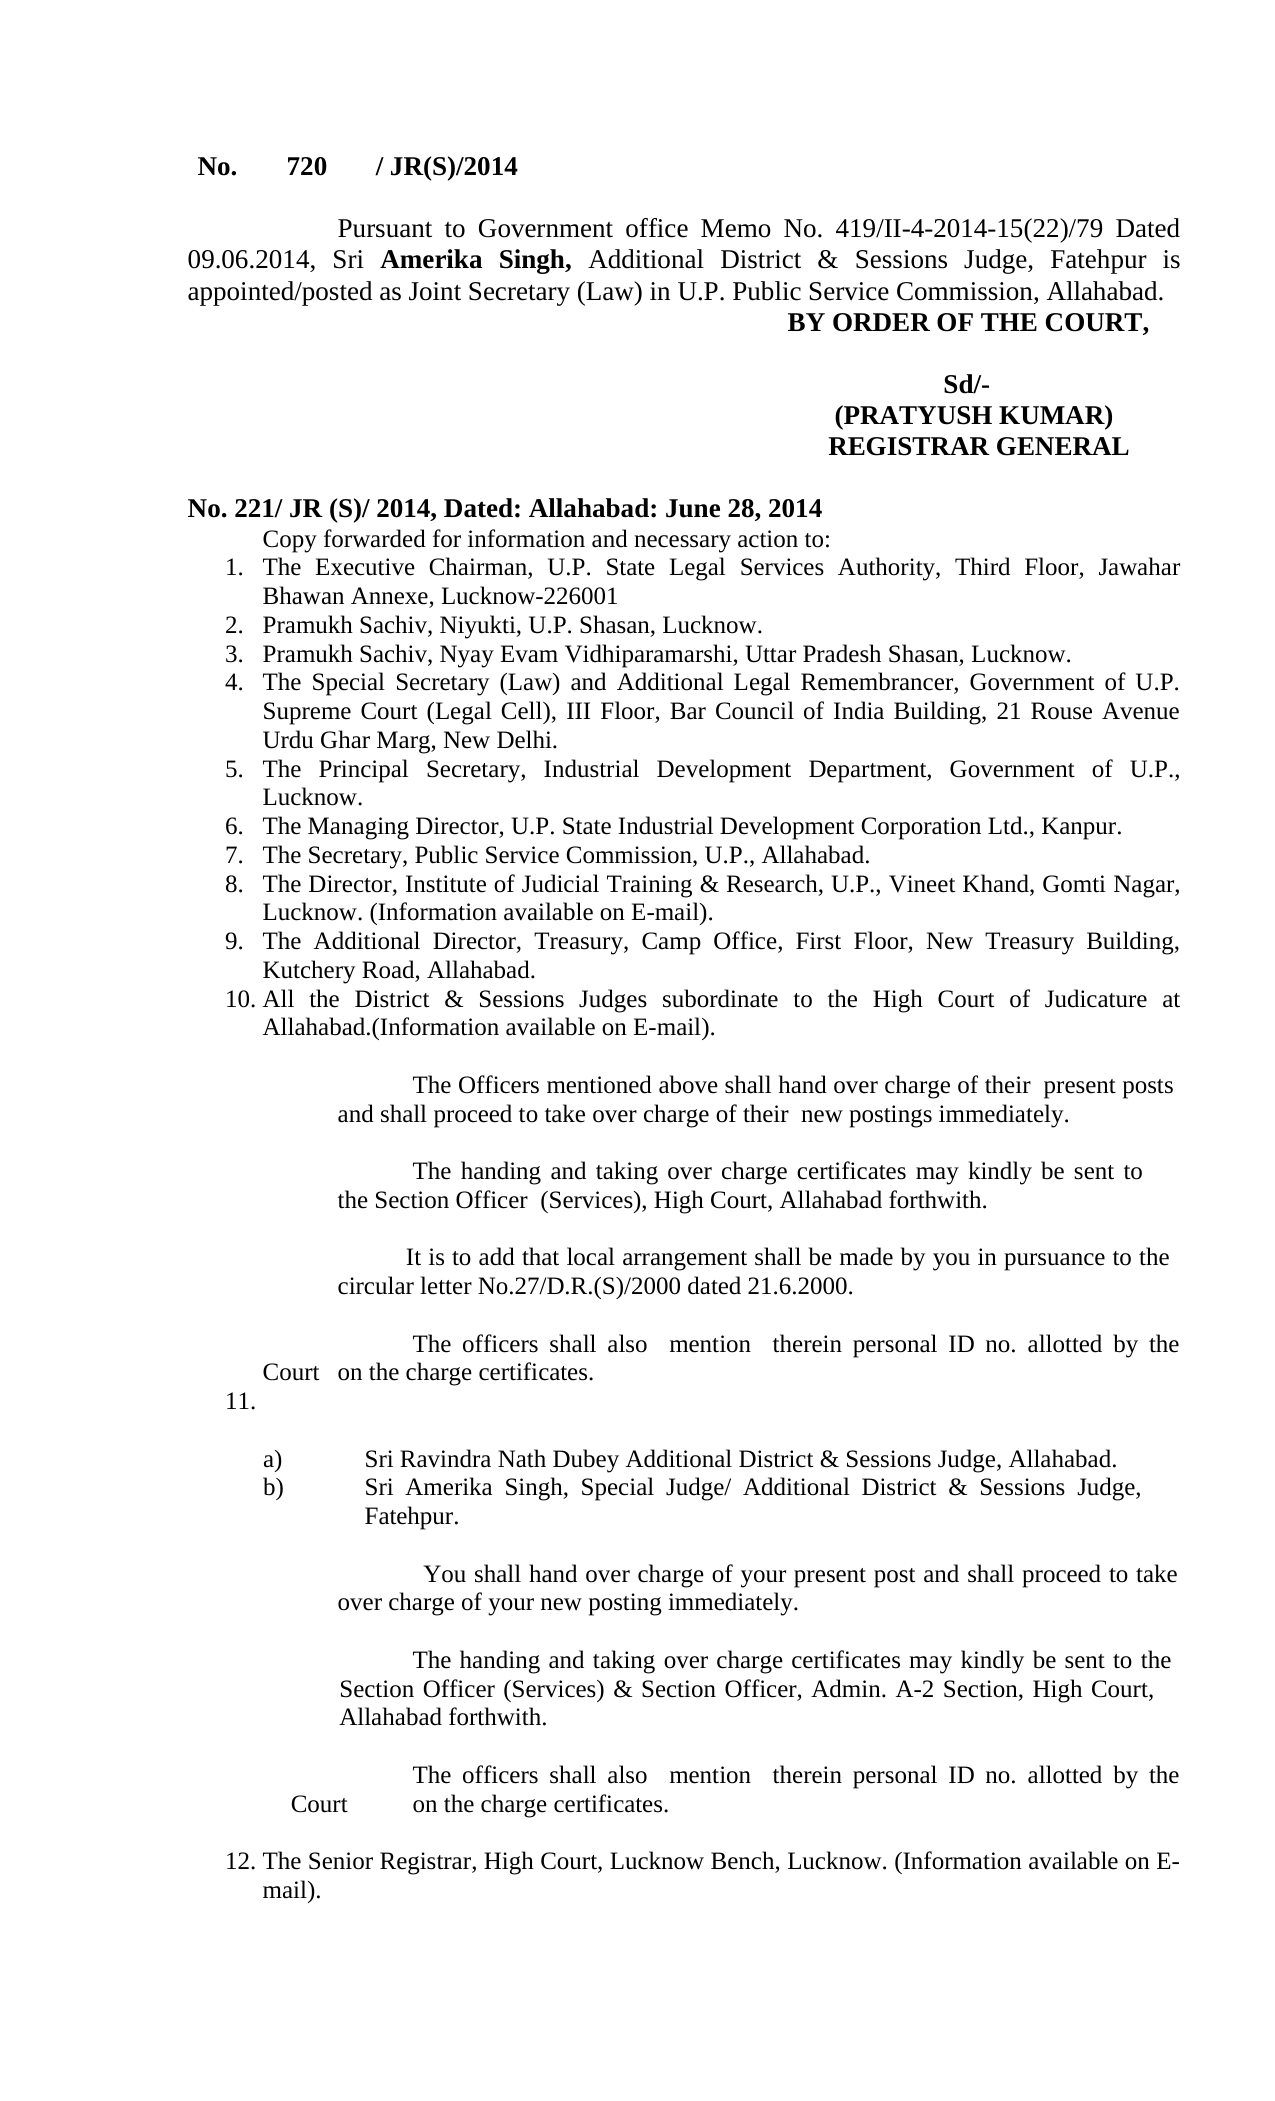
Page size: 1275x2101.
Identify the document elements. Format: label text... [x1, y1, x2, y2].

table_cell [252, 1473, 353, 1530]
text Sd/- [712, 368, 1181, 399]
list Pramukh Sachiv, Nyay Evam Vidhiparamarshi, Uttar Pradesh Shasan, Lucknow. [225, 639, 1181, 667]
text REGISTRAR GENERAL [187, 430, 1183, 461]
table_header Sri Ravindra Nath Dubey Additional District & Sessions Judge, Allahabad. [353, 1444, 1154, 1472]
text You shall hand over charge of your present post and shall proceed to take over charge of your new posting immediately. [300, 1559, 1181, 1616]
table_header [252, 1444, 353, 1472]
list Pramukh Sachiv, Niyukti, U.P. Shasan, Lucknow. [225, 610, 1181, 639]
text The officers shall also mention therein personal ID no. allotted by the Court on the charge certificates. [225, 1329, 1181, 1386]
list The Officers mentioned above shall hand over charge of their present posts and shall proceed to take over charge of their new postings immediately. [225, 1070, 1181, 1127]
list The Managing Director, U.P. State Industrial Development Corporation Ltd., Kanpur. [225, 811, 1181, 840]
text The handing and taking over charge certificates may kindly be sent to the Section Officer (Services) & Section Officer, Admin. A-2 Section, High Court, Allahabad forthwith. [291, 1645, 1181, 1731]
list The Senior Registrar, High Court, Lucknow Bench, Lucknow. (Information available on E-mail). [225, 1846, 1181, 1904]
text Pursuant to Government office Memo No. 419/II-4-2014-15(22)/79 Dated 09.06.2014, Sri Amerika Singh, Additional District & Sessions Judge, Fatehpur is appointed/posted as Joint Secretary (Law) in U.P. Public Service Commission, Allahabad. [187, 212, 1181, 306]
text BY ORDER OF THE COURT, [562, 306, 1181, 337]
table_header / JR(S)/2014 [364, 150, 714, 181]
table_header 720 [275, 150, 364, 181]
text The handing and taking over charge certificates may kindly be sent to the Section Officer (Services), High Court, Allahabad forthwith. [300, 1156, 1144, 1214]
text No. 221/ JR (S)/ 2014, Dated: Allahabad: June 28, 2014 [187, 493, 1183, 524]
list It is to add that local arrangement shall be made by you in pursuance to the circular letter No.27/D.R.(S)/2000 dated 21.6.2000. [225, 1242, 1181, 1300]
list The Principal Secretary, Industrial Development Department, Government of U.P., Lucknow. [225, 754, 1181, 811]
list The Executive Chairman, U.P. State Legal Services Authority, Third Floor, Jawahar Bhawan Annexe, Lucknow-226001 [225, 552, 1181, 610]
text (PRATYUSH KUMAR) [187, 399, 1183, 430]
table_header No. [186, 150, 275, 181]
text The officers shall also mention therein personal ID no. allotted by the Court on the charge certificates. [291, 1760, 1181, 1817]
list The Additional Director, Treasury, Camp Office, First Floor, New Treasury Building, Kutchery Road, Allahabad. [225, 926, 1181, 984]
list The Secretary, Public Service Commission, U.P., Allahabad. [225, 840, 1181, 869]
list The Special Secretary (Law) and Additional Legal Remembrancer, Government of U.P. Supreme Court (Legal Cell), III Floor, Bar Council of India Building, 21 Rouse Avenue Urdu Ghar Marg, New Delhi. [225, 667, 1181, 754]
table_cell Sri Amerika Singh, Special Judge/ Additional District & Sessions Judge, Fatehpur. [353, 1473, 1154, 1530]
list All the District & Sessions Judges subordinate to the High Court of Judicature at Allahabad.(Information available on E-mail). [225, 984, 1181, 1041]
list The Director, Institute of Judicial Training & Research, U.P., Vineet Khand, Gomti Nagar, Lucknow. (Information available on E-mail). [225, 869, 1181, 926]
text Copy forwarded for information and necessary action to: [187, 524, 1181, 552]
